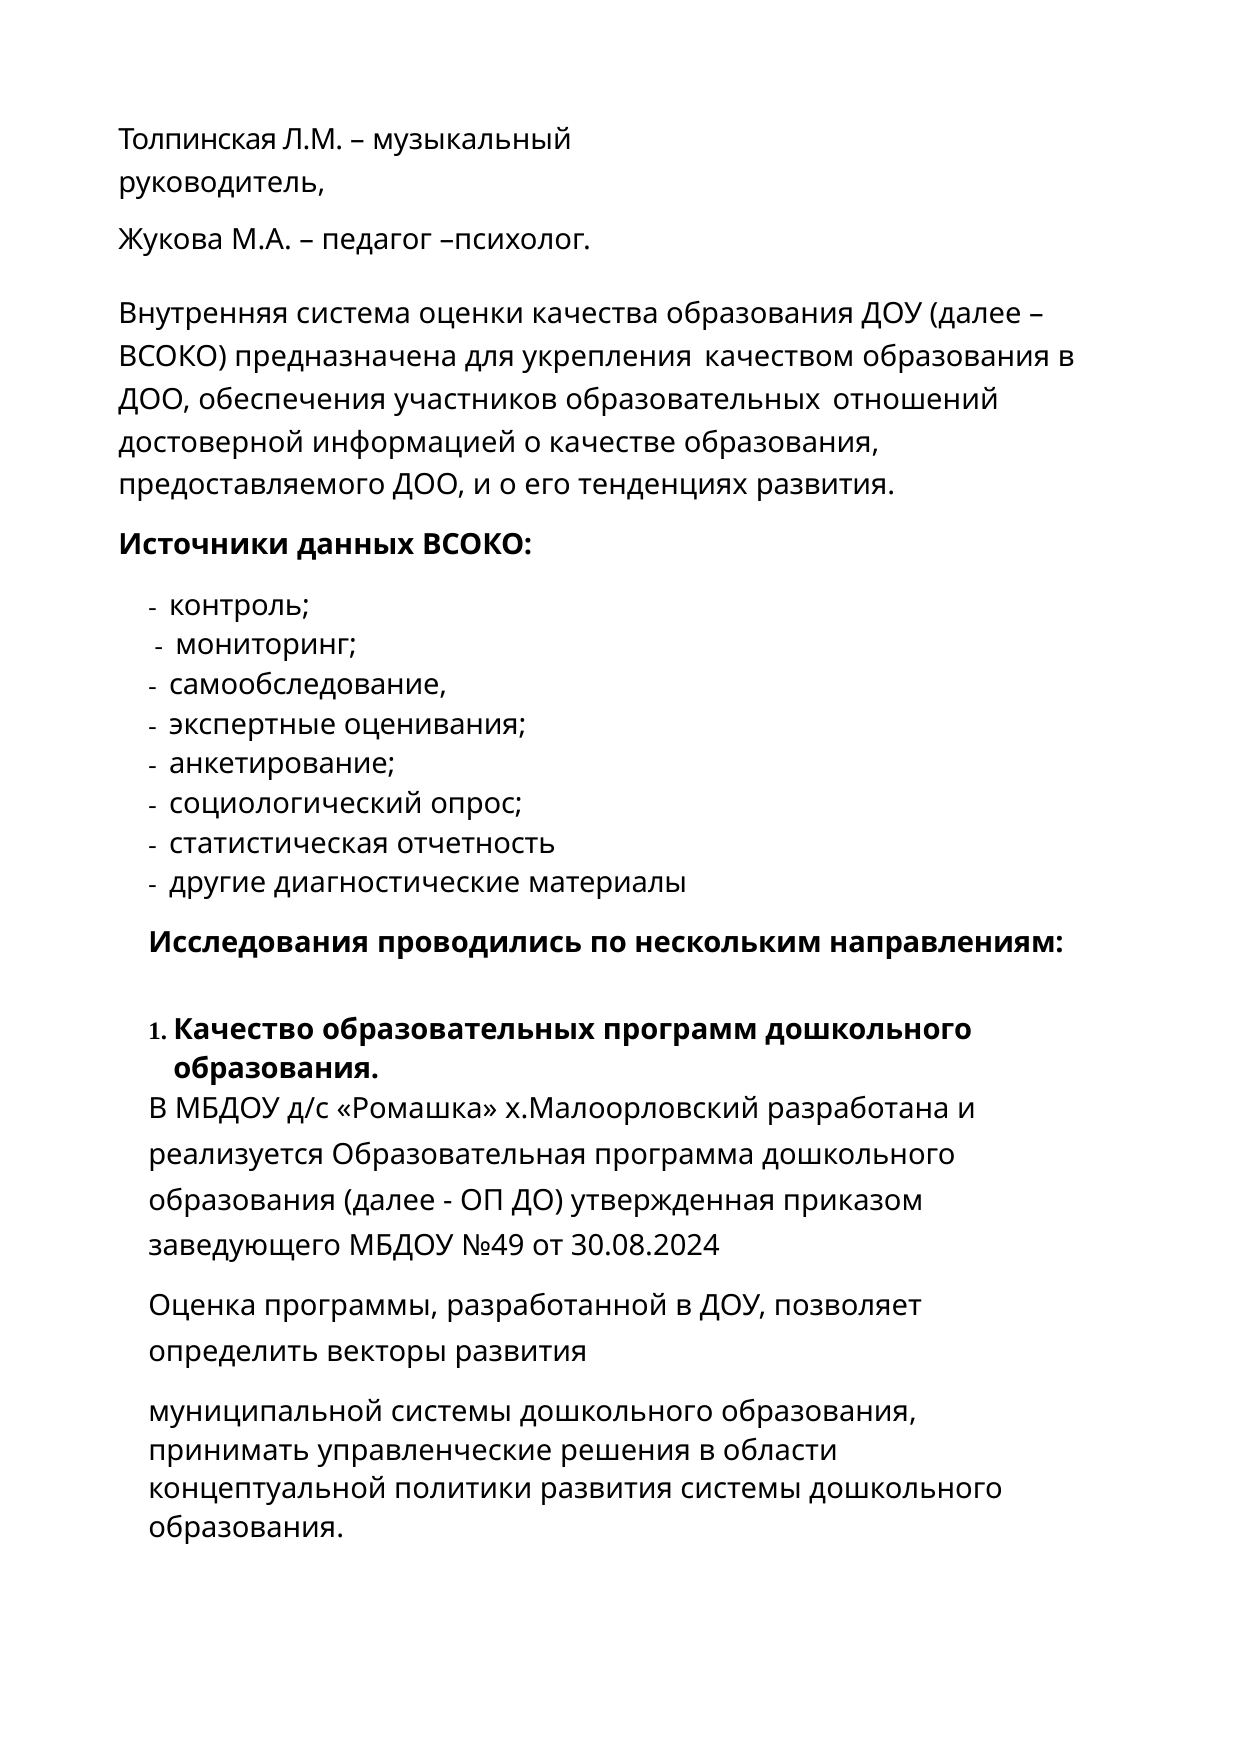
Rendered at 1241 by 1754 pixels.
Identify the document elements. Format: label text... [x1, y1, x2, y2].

text В МБДОУ д/с «Ромашка» х.Малоорловский разработана и реализуется Образовательная программа дошкольного образования (далее - ОП ДО) утвержденная приказом заведующего МБДОУ №49 от 30.08.2024 [148, 1087, 1052, 1264]
subtitle Исследования проводились по нескольким направлениям: [148, 922, 1122, 961]
list статистическая отчетность [148, 822, 1122, 862]
list другие диагностические материалы [148, 862, 1122, 901]
text Толпинская Л.М. – музыкальный руководитель, [118, 118, 667, 201]
list экспертные оценивания; [148, 703, 1122, 743]
text Источники данных ВСОКО: [118, 523, 1122, 563]
list Качество образовательных программ дошкольного образования. [148, 1008, 1122, 1087]
list мониторинг; [154, 623, 1122, 663]
list социологический опрос; [148, 782, 1122, 822]
list анкетирование; [148, 743, 1122, 782]
text муниципальной системы дошкольного образования, принимать управленческие решения в области концептуальной политики развития системы дошкольного образования. [148, 1391, 1052, 1546]
text Жукова М.А. – педагог –психолог. [118, 218, 667, 258]
text Оценка программы, разработанной в ДОУ, позволяет определить векторы развития [148, 1284, 1052, 1370]
list самообследование, [148, 663, 1122, 703]
list контроль; [148, 584, 1122, 623]
text Внутренняя система оценки качества образования ДОУ (далее – ВСОКО) предназначена для укрепления качеством образования в ДОО, обеспечения участников образовательных отношений достоверной информацией о качестве образования, предоставляемого ДОО, и о его тенденциях развития. [118, 292, 1122, 503]
